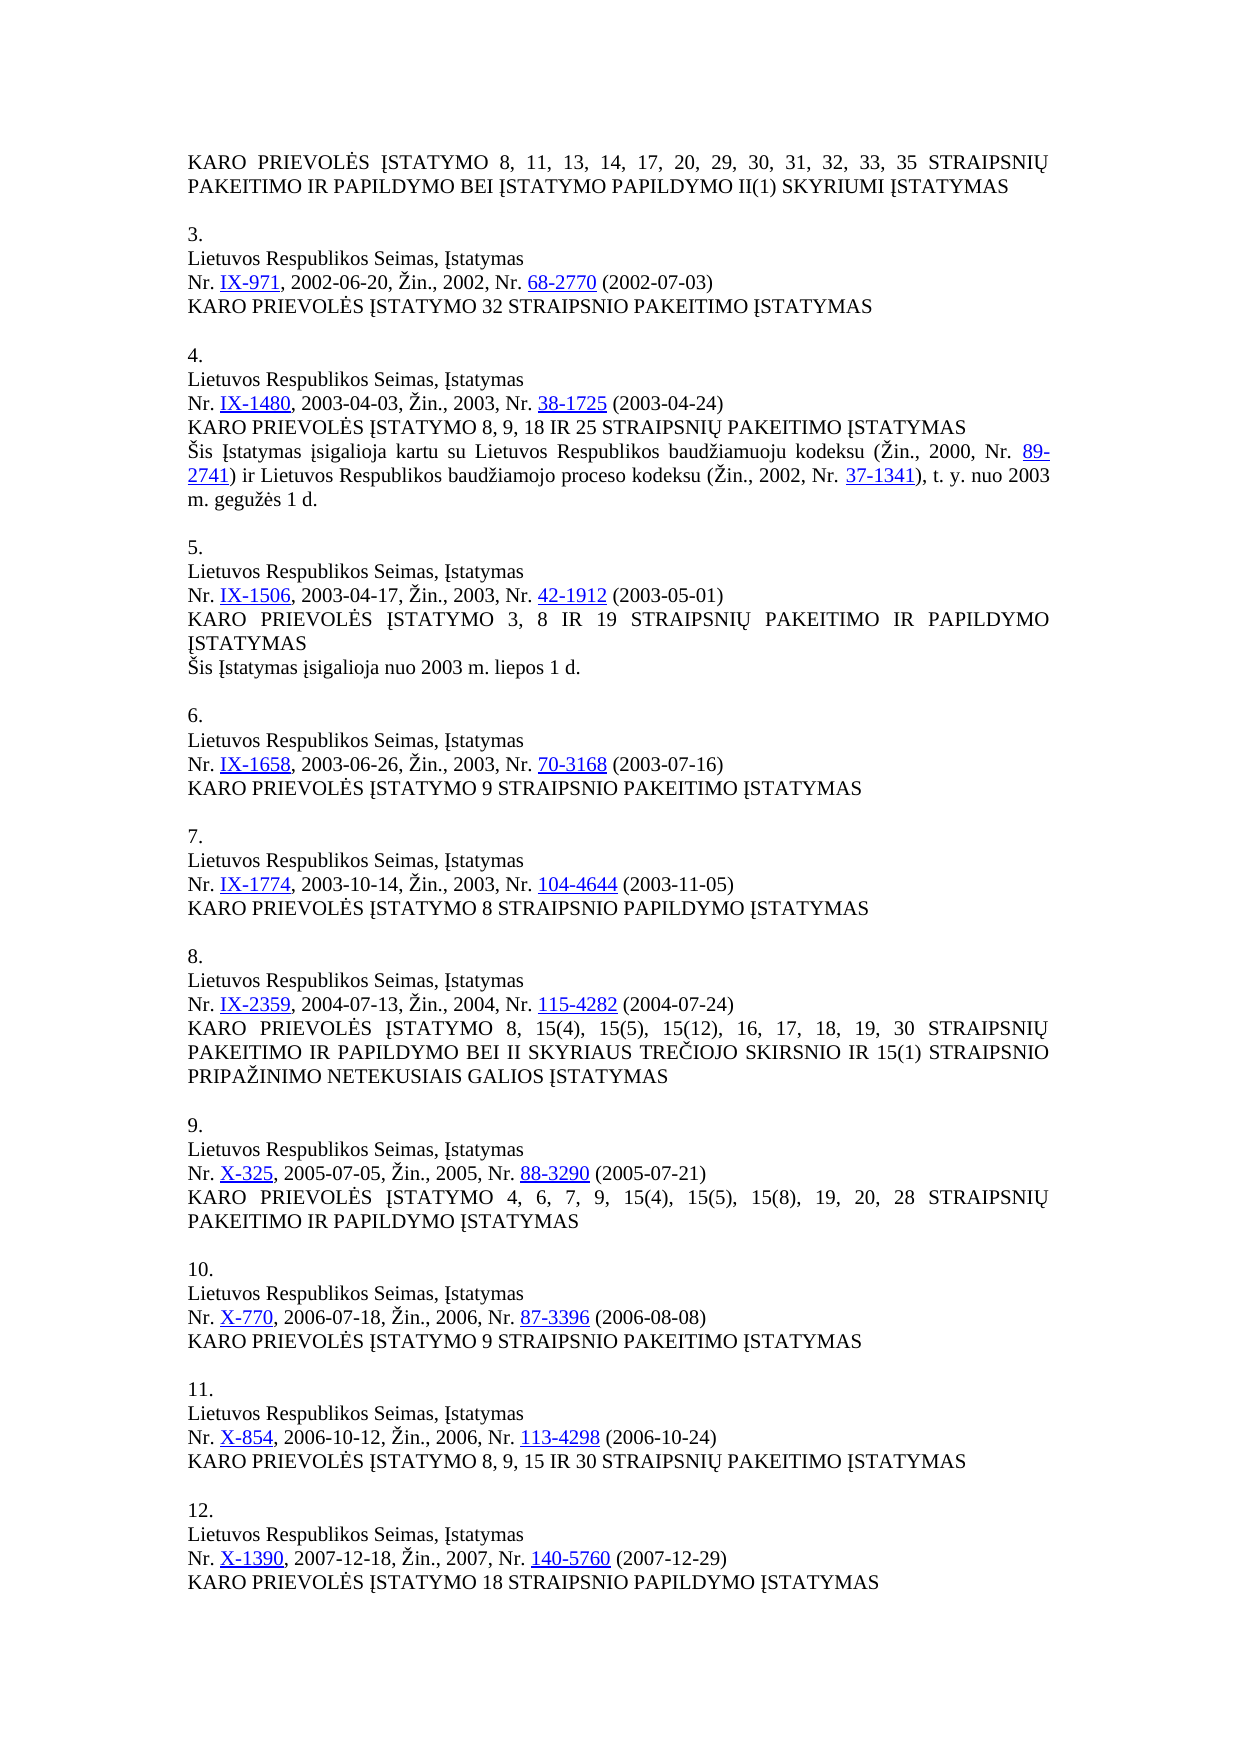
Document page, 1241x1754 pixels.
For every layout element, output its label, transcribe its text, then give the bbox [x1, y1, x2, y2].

text Nr. IX-1658, 2003-06-26, Žin., 2003, Nr. 70-3168 (2003-07-16) [187, 752, 1050, 776]
text KARO PRIEVOLĖS ĮSTATYMO 4, 6, 7, 9, 15(4), 15(5), 15(8), 19, 20, 28 STRAIPSNIŲ PAKEITIMO IR PAPILDYMO ĮSTATYMAS [187, 1185, 1050, 1233]
text 6. [187, 703, 1050, 727]
text Lietuvos Respublikos Seimas, Įstatymas [187, 727, 1050, 752]
text Lietuvos Respublikos Seimas, Įstatymas [187, 246, 1050, 270]
text KARO PRIEVOLĖS ĮSTATYMO 8 STRAIPSNIO PAPILDYMO ĮSTATYMAS [187, 896, 1050, 920]
text Lietuvos Respublikos Seimas, Įstatymas [187, 367, 1050, 391]
text KARO PRIEVOLĖS ĮSTATYMO 8, 11, 13, 14, 17, 20, 29, 30, 31, 32, 33, 35 STRAIPSNIŲ PAKEITIMO IR PAPILDYMO BEI ĮSTATYMO PAPILDYMO II(1) SKYRIUMI ĮSTATYMAS [187, 150, 1050, 198]
text 12. [187, 1497, 1050, 1522]
text Nr. IX-1480, 2003-04-03, Žin., 2003, Nr. 38-1725 (2003-04-24) [187, 391, 1050, 415]
text 11. [187, 1377, 1050, 1401]
text Lietuvos Respublikos Seimas, Įstatymas [187, 559, 1050, 583]
text Šis Įstatymas įsigalioja nuo 2003 m. liepos 1 d. [187, 655, 1050, 679]
text Lietuvos Respublikos Seimas, Įstatymas [187, 1522, 1050, 1546]
text Nr. X-770, 2006-07-18, Žin., 2006, Nr. 87-3396 (2006-08-08) [187, 1305, 1050, 1329]
text Nr. IX-1774, 2003-10-14, Žin., 2003, Nr. 104-4644 (2003-11-05) [187, 872, 1050, 896]
text KARO PRIEVOLĖS ĮSTATYMO 8, 9, 18 IR 25 STRAIPSNIŲ PAKEITIMO ĮSTATYMAS [187, 415, 1050, 439]
text Lietuvos Respublikos Seimas, Įstatymas [187, 1281, 1050, 1305]
text Nr. X-1390, 2007-12-18, Žin., 2007, Nr. 140-5760 (2007-12-29) [187, 1546, 1050, 1570]
text KARO PRIEVOLĖS ĮSTATYMO 9 STRAIPSNIO PAKEITIMO ĮSTATYMAS [187, 1329, 1050, 1353]
text 9. [187, 1112, 1050, 1137]
text 3. [187, 222, 1050, 246]
text 4. [187, 342, 1050, 367]
text 7. [187, 824, 1050, 848]
text KARO PRIEVOLĖS ĮSTATYMO 3, 8 IR 19 STRAIPSNIŲ PAKEITIMO IR PAPILDYMO ĮSTATYMAS [187, 607, 1050, 655]
text 5. [187, 535, 1050, 559]
text Lietuvos Respublikos Seimas, Įstatymas [187, 968, 1050, 992]
text KARO PRIEVOLĖS ĮSTATYMO 32 STRAIPSNIO PAKEITIMO ĮSTATYMAS [187, 294, 1050, 318]
text 10. [187, 1257, 1050, 1281]
text Nr. X-854, 2006-10-12, Žin., 2006, Nr. 113-4298 (2006-10-24) [187, 1425, 1050, 1449]
text 8. [187, 944, 1050, 968]
text Lietuvos Respublikos Seimas, Įstatymas [187, 1137, 1050, 1161]
text Lietuvos Respublikos Seimas, Įstatymas [187, 848, 1050, 872]
text KARO PRIEVOLĖS ĮSTATYMO 8, 15(4), 15(5), 15(12), 16, 17, 18, 19, 30 STRAIPSNIŲ PAKEITIMO IR PAPILDYMO BEI II SKYRIAUS TREČIOJO SKIRSNIO IR 15(1) STRAIPSNIO PRIPAŽINIMO NETEKUSIAIS GALIOS ĮSTATYMAS [187, 1016, 1050, 1088]
text Lietuvos Respublikos Seimas, Įstatymas [187, 1401, 1050, 1425]
text KARO PRIEVOLĖS ĮSTATYMO 18 STRAIPSNIO PAPILDYMO ĮSTATYMAS [187, 1570, 1050, 1594]
text Nr. IX-971, 2002-06-20, Žin., 2002, Nr. 68-2770 (2002-07-03) [187, 270, 1050, 294]
text KARO PRIEVOLĖS ĮSTATYMO 8, 9, 15 IR 30 STRAIPSNIŲ PAKEITIMO ĮSTATYMAS [187, 1449, 1050, 1473]
text Nr. X-325, 2005-07-05, Žin., 2005, Nr. 88-3290 (2005-07-21) [187, 1161, 1050, 1185]
text Nr. IX-1506, 2003-04-17, Žin., 2003, Nr. 42-1912 (2003-05-01) [187, 583, 1050, 607]
text Šis Įstatymas įsigalioja kartu su Lietuvos Respublikos baudžiamuoju kodeksu (Žin., 2000, Nr. 89-2741) ir Lietuvos Respublikos baudžiamojo proceso kodeksu (Žin., 2002, Nr. 37-1341), t. y. nuo 2003 m. gegužės 1 d. [187, 439, 1050, 511]
text KARO PRIEVOLĖS ĮSTATYMO 9 STRAIPSNIO PAKEITIMO ĮSTATYMAS [187, 776, 1050, 800]
text Nr. IX-2359, 2004-07-13, Žin., 2004, Nr. 115-4282 (2004-07-24) [187, 992, 1050, 1016]
